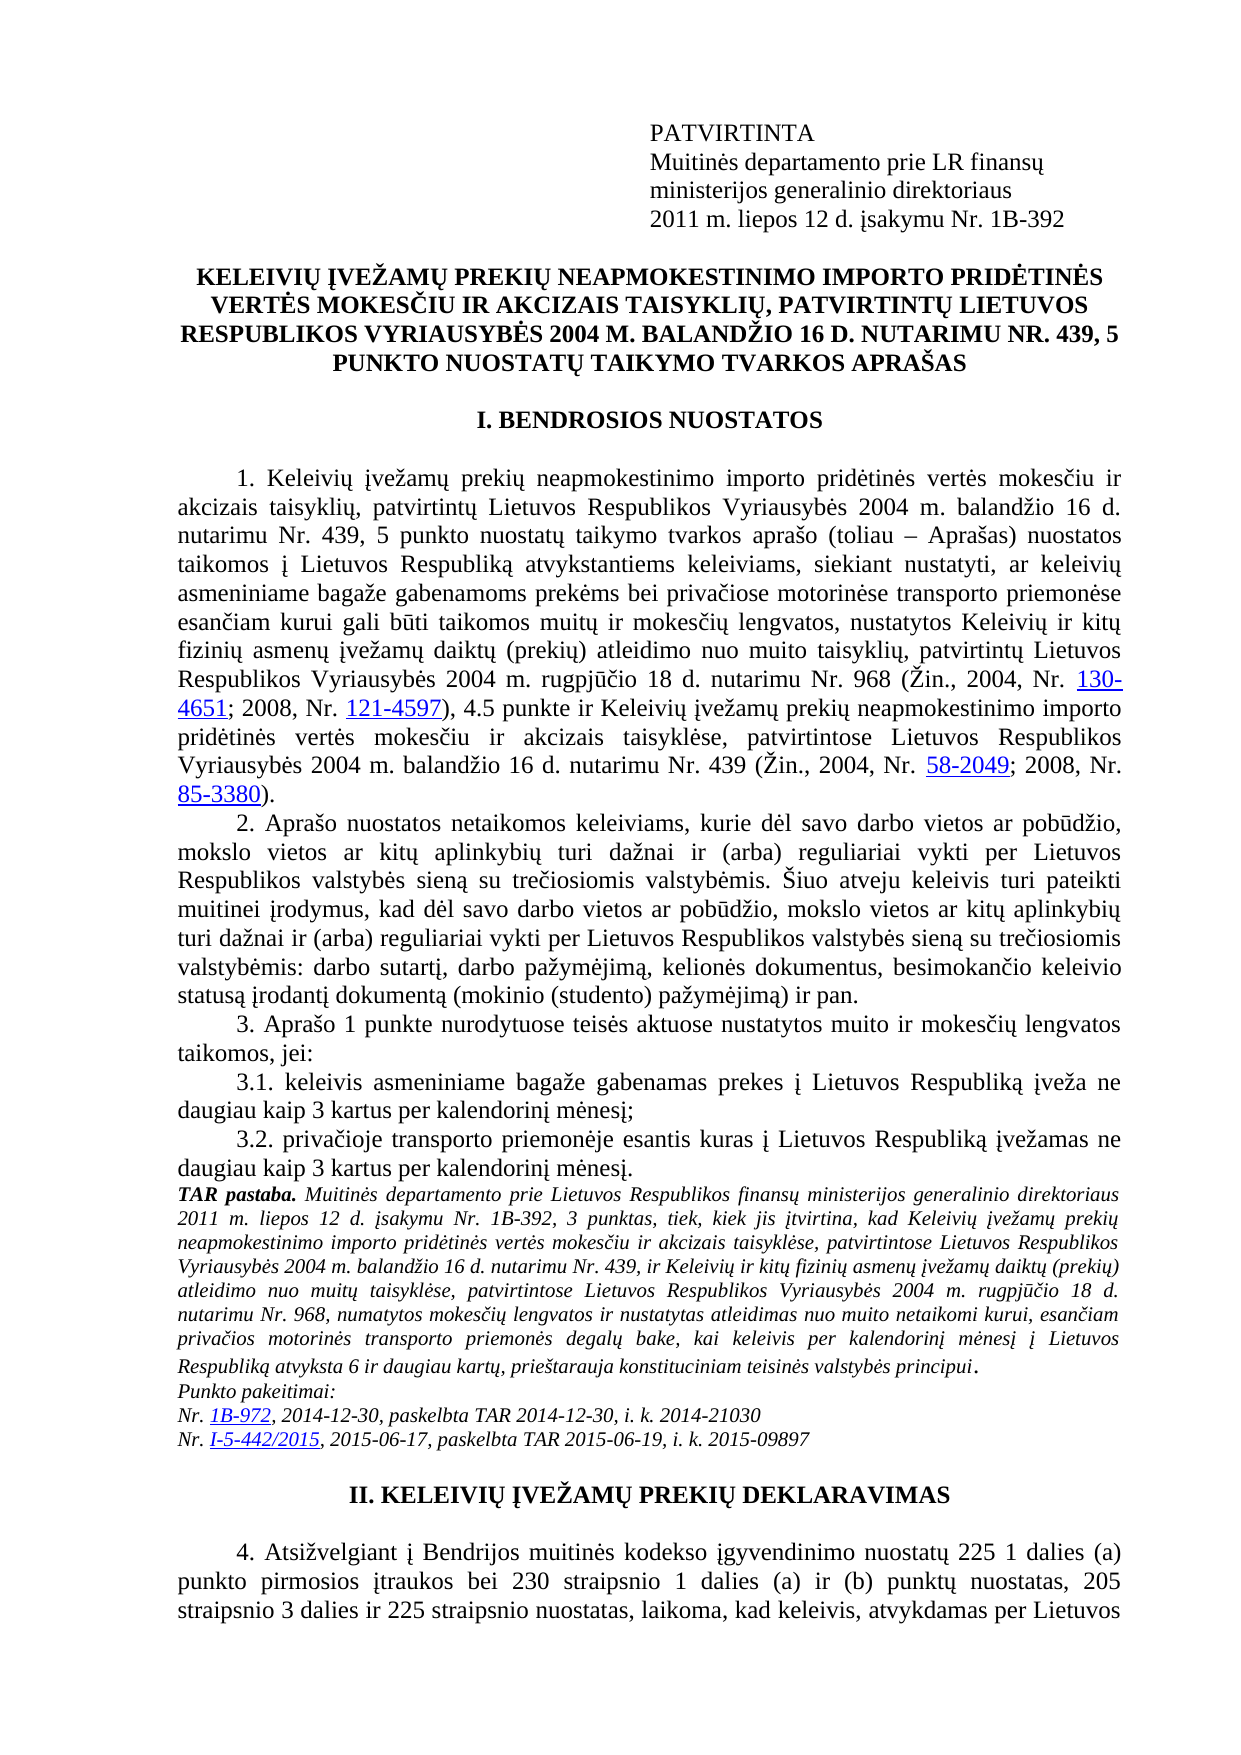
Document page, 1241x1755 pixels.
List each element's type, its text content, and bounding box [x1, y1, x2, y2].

text Nr. 1B-972, 2014-12-30, paskelbta TAR 2014-12-30, i. k. 2014-21030 [177, 1403, 1122, 1427]
text 3.2. privačioje transporto priemonėje esantis kuras į Lietuvos Respubliką įvežamas ne daugiau kaip 3 kartus per kalendorinį mėnesį. [177, 1124, 1122, 1182]
text 3.1. keleivis asmeniniame bagaže gabenamas prekes į Lietuvos Respubliką įveža ne daugiau kaip 3 kartus per kalendorinį mėnesį; [177, 1067, 1122, 1124]
text Nr. I-5-442/2015, 2015-06-17, paskelbta TAR 2015-06-19, i. k. 2015-09897 [177, 1427, 1122, 1451]
text KELEIVIŲ ĮVEŽAMŲ PREKIŲ NEAPMOKESTINIMO IMPORTO PRIDĖTINĖS VERTĖS MOKESČIU IR AKCIZAIS TAISYKLIŲ, PATVIRTINTŲ LIETUVOS RESPUBLIKOS VYRIAUSYBĖS 2004 M. BALANDŽIO 16 D. NUTARIMU Nr. 439, 5 PUNKTO NUOSTATŲ TAIKYMO TVARKOS APRAŠAS [177, 262, 1122, 377]
text 2011 m. liepos 12 d. įsakymu Nr. 1B-392 [649, 204, 1122, 233]
text 4. Atsižvelgiant į Bendrijos muitinės kodekso įgyvendinimo nuostatų 225 1 dalies (a) punkto pirmosios įtraukos bei 230 straipsnio 1 dalies (a) ir (b) punktų nuostatas, 205 straipsnio 3 dalies ir 225 straipsnio nuostatas, laikoma, kad keleivis, atvykdamas per Lietuvos [177, 1537, 1122, 1624]
text 2. Aprašo nuostatos netaikomos keleiviams, kurie dėl savo darbo vietos ar pobūdžio, mokslo vietos ar kitų aplinkybių turi dažnai ir (arba) reguliariai vykti per Lietuvos Respublikos valstybės sieną su trečiosiomis valstybėmis. Šiuo atveju keleivis turi pateikti muitinei įrodymus, kad dėl savo darbo vietos ar pobūdžio, mokslo vietos ar kitų aplinkybių turi dažnai ir (arba) reguliariai vykti per Lietuvos Respublikos valstybės sieną su trečiosiomis valstybėmis: darbo sutartį, darbo pažymėjimą, kelionės dokumentus, besimokančio keleivio statusą įrodantį dokumentą (mokinio (studento) pažymėjimą) ir pan. [177, 808, 1122, 1009]
text II. KELEIVIŲ ĮVEŽAMŲ PREKIŲ DEKLARAVIMAS [177, 1480, 1122, 1509]
text I. BENDROSIOS NUOSTATOS [177, 406, 1122, 434]
text PATVIRTINTA [649, 118, 1122, 147]
text ministerijos generalinio direktoriaus [649, 176, 1122, 204]
text Punkto pakeitimai: [177, 1379, 1122, 1403]
text TAR pastaba. Muitinės departamento prie Lietuvos Respublikos finansų ministerijos generalinio direktoriaus 2011 m. liepos 12 d. įsakymu Nr. 1B-392, 3 punktas, tiek, kiek jis įtvirtina, kad Keleivių įvežamų prekių neapmokestinimo importo pridėtinės vertės mokesčiu ir akcizais taisyklėse, patvirtintose Lietuvos Respublikos Vyriausybės 2004 m. balandžio 16 d. nutarimu Nr. 439, ir Keleivių ir kitų fizinių asmenų įvežamų daiktų (prekių) atleidimo nuo muitų taisyklėse, patvirtintose Lietuvos Respublikos Vyriausybės 2004 m. rugpjūčio 18 d. nutarimu Nr. 968, numatytos mokesčių lengvatos ir nustatytas atleidimas nuo muito netaikomi kurui, esančiam privačios motorinės transporto priemonės degalų bake, kai keleivis per kalendorinį mėnesį į Lietuvos Respubliką atvyksta 6 ir daugiau kartų, prieštarauja konstituciniam teisinės valstybės principui. [177, 1182, 1122, 1379]
text 3. Aprašo 1 punkte nurodytuose teisės aktuose nustatytos muito ir mokesčių lengvatos taikomos, jei: [177, 1009, 1122, 1067]
text Muitinės departamento prie LR finansų [649, 147, 1122, 176]
text 1. Keleivių įvežamų prekių neapmokestinimo importo pridėtinės vertės mokesčiu ir akcizais taisyklių, patvirtintų Lietuvos Respublikos Vyriausybės 2004 m. balandžio 16 d. nutarimu Nr. 439, 5 punkto nuostatų taikymo tvarkos aprašo (toliau – Aprašas) nuostatos taikomos į Lietuvos Respubliką atvykstantiems keleiviams, siekiant nustatyti, ar keleivių asmeniniame bagaže gabenamoms prekėms bei privačiose motorinėse transporto priemonėse esančiam kurui gali būti taikomos muitų ir mokesčių lengvatos, nustatytos Keleivių ir kitų fizinių asmenų įvežamų daiktų (prekių) atleidimo nuo muito taisyklių, patvirtintų Lietuvos Respublikos Vyriausybės 2004 m. rugpjūčio 18 d. nutarimu Nr. 968 (Žin., 2004, Nr. 130-4651; 2008, Nr. 121-4597), 4.5 punkte ir Keleivių įvežamų prekių neapmokestinimo importo pridėtinės vertės mokesčiu ir akcizais taisyklėse, patvirtintose Lietuvos Respublikos Vyriausybės 2004 m. balandžio 16 d. nutarimu Nr. 439 (Žin., 2004, Nr. 58-2049; 2008, Nr. 85-3380). [177, 463, 1122, 808]
